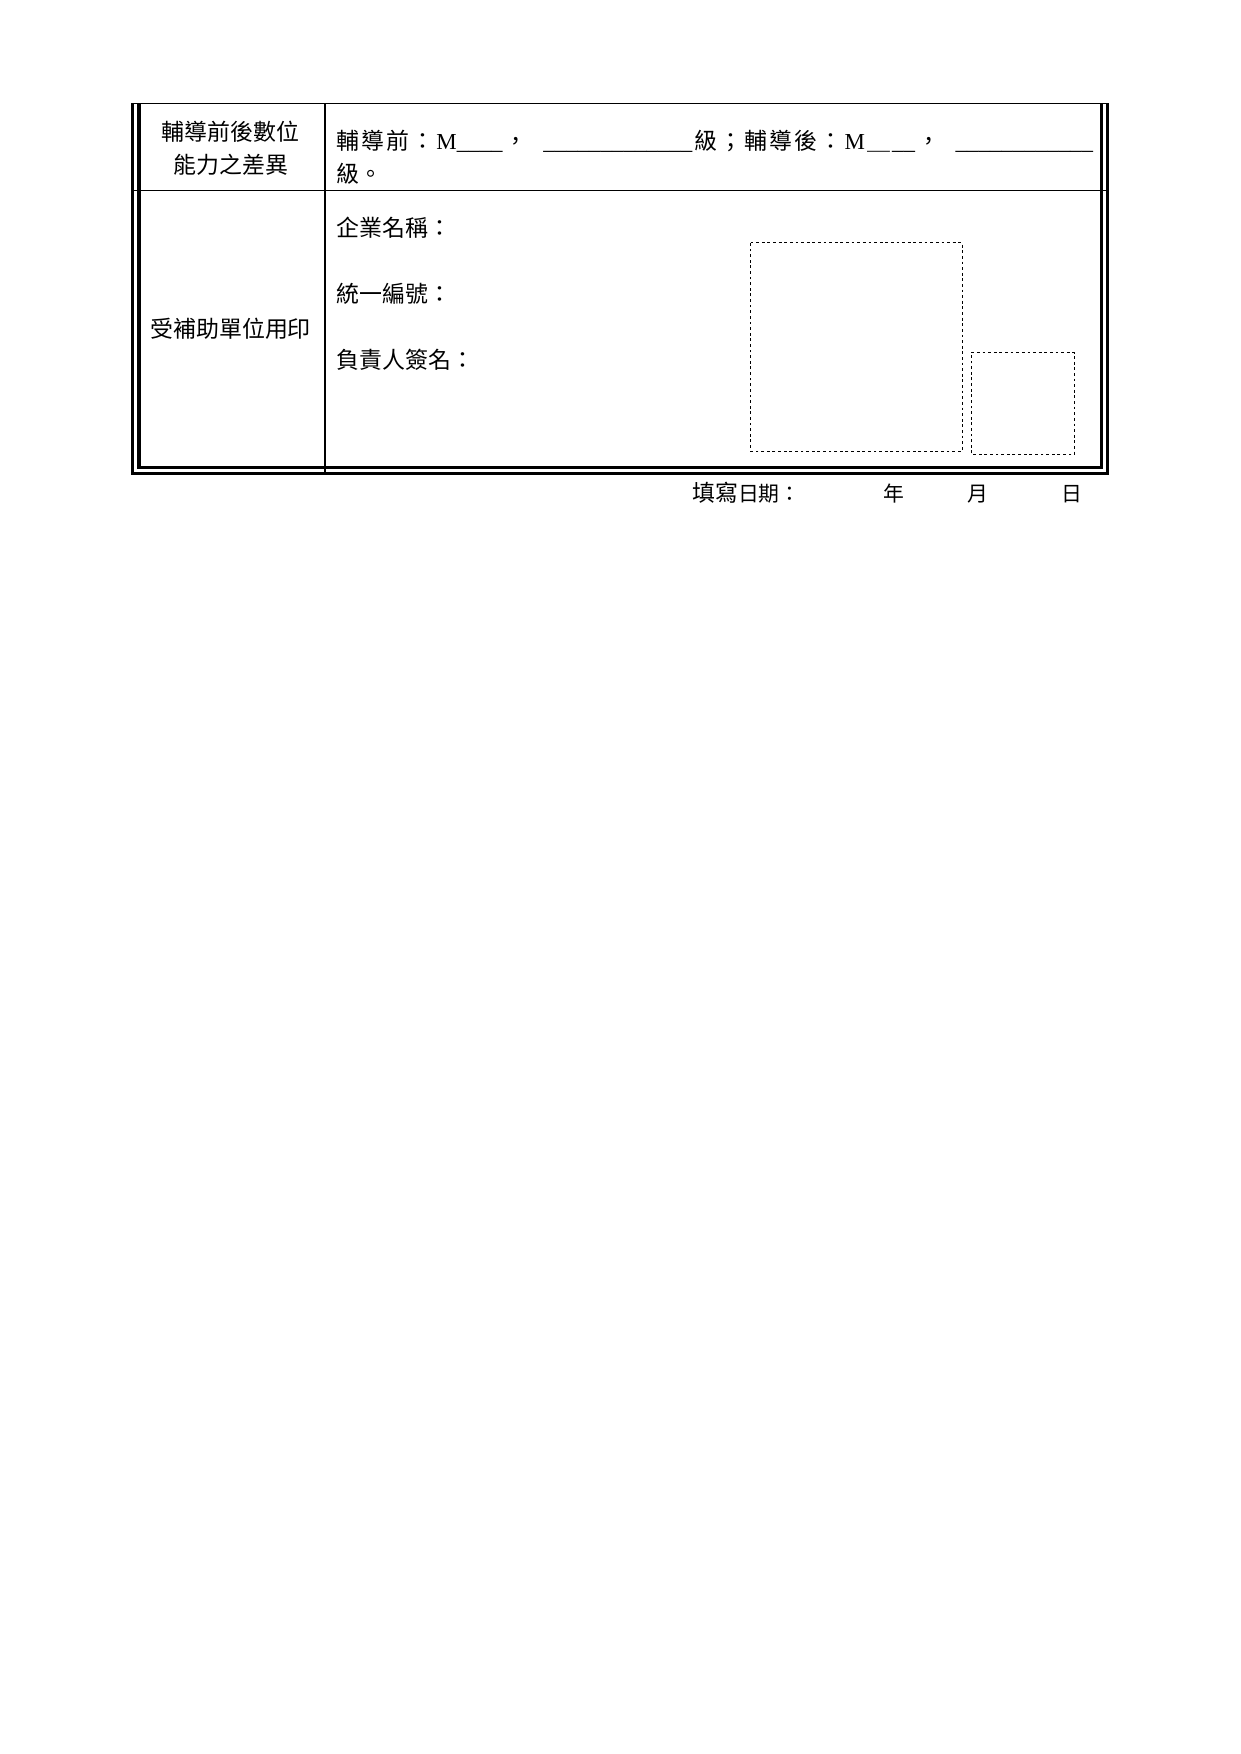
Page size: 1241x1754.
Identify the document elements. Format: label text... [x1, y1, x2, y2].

table_cell 輔導前後數位 能力之差異 [141, 104, 324, 189]
table_cell 輔導前：M____， _____________級；輔導後：M＿__， ____________級。 [326, 104, 1100, 189]
text 填寫日期： 年 月 日 [136, 475, 1081, 508]
table_cell 企業名稱： 統一編號： 負責人簽名： [326, 191, 1100, 466]
table_cell 受補助單位用印 [141, 191, 324, 466]
